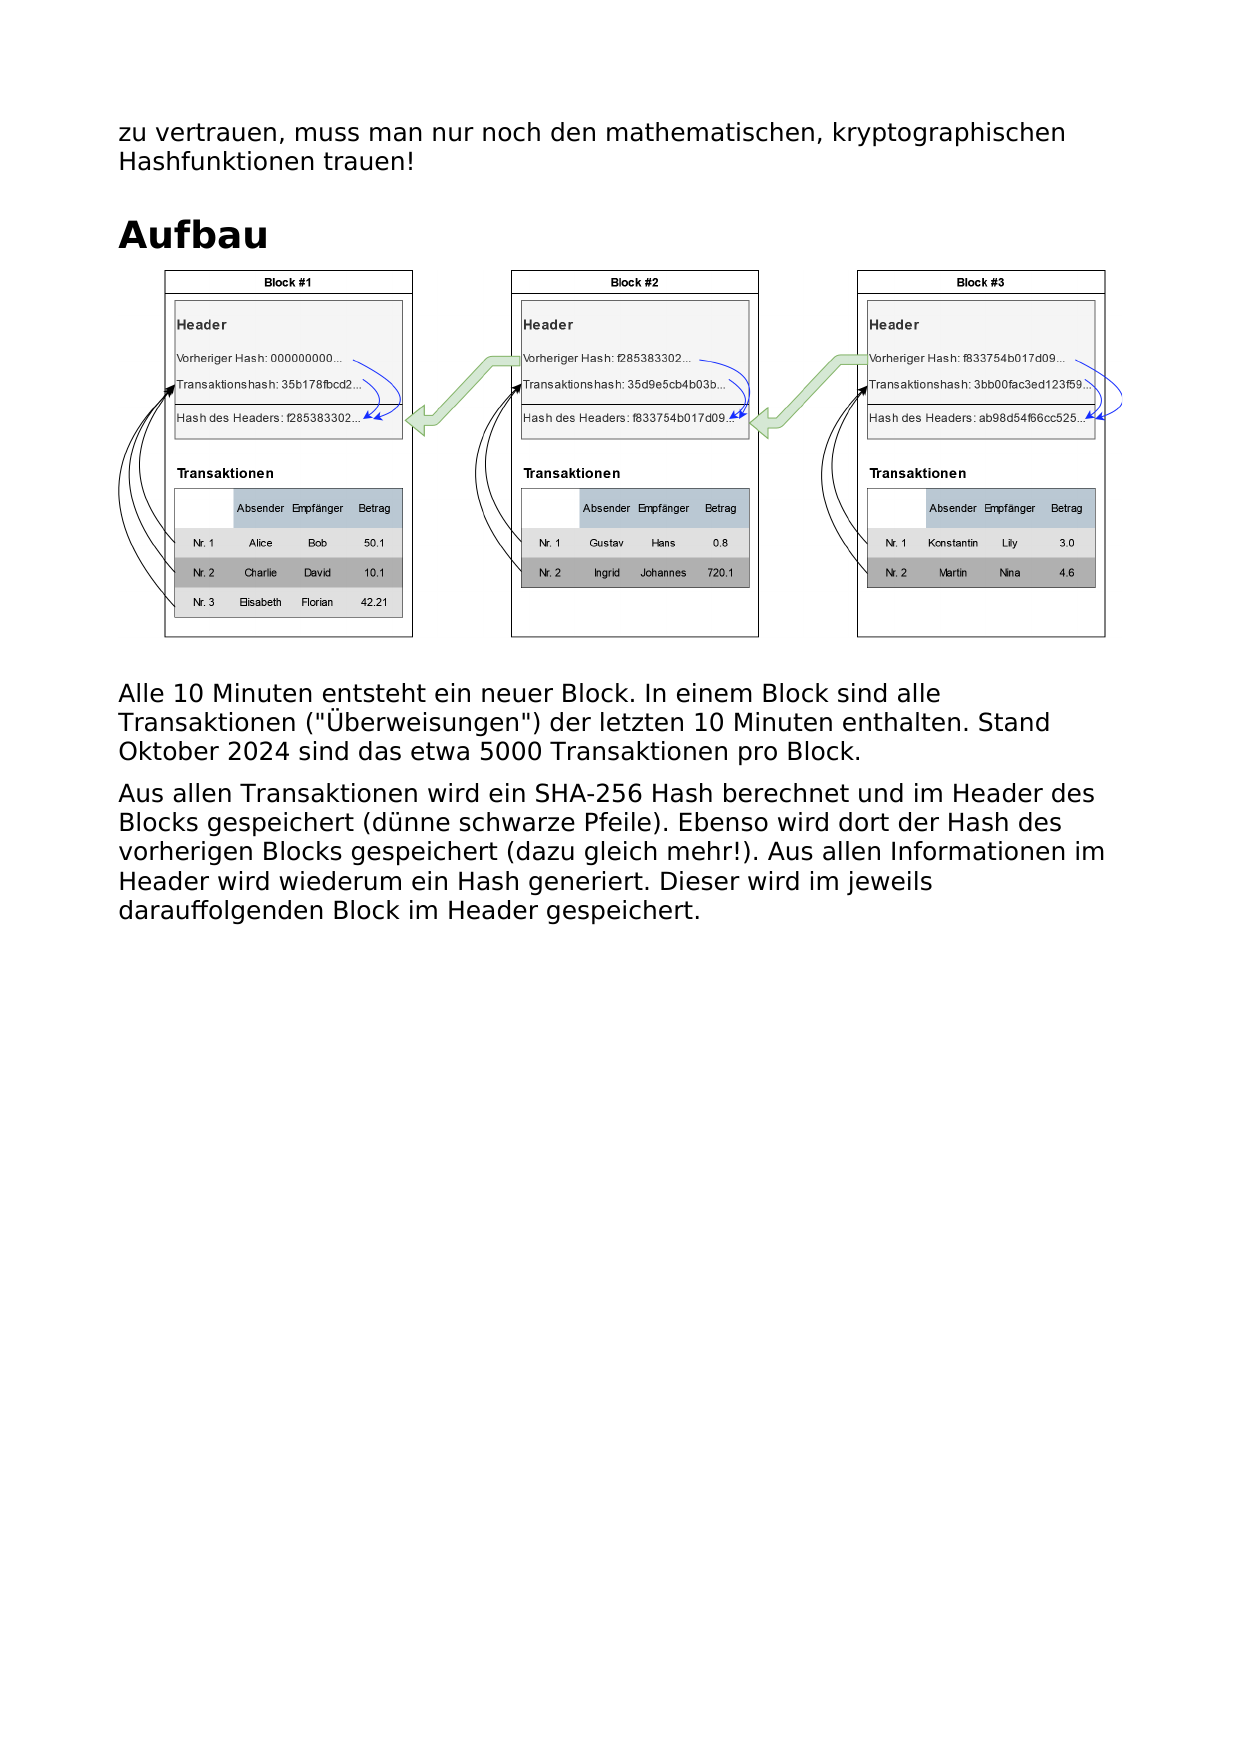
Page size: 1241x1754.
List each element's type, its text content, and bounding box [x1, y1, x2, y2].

text Alle 10 Minuten entsteht ein neuer Block. In einem Block sind alle Transaktionen ("Überweisungen") der letzten 10 Minuten enthalten. Stand Oktober 2024 sind das etwa 5000 Transaktionen pro Block. [118, 679, 1122, 767]
subtitle Aufbau [118, 214, 1122, 258]
picture [118, 270, 1123, 638]
text Aus allen Transaktionen wird ein SHA-256 Hash berechnet und im Header des Blocks gespeichert (dünne schwarze Pfeile). Ebenso wird dort der Hash des vorherigen Blocks gespeichert (dazu gleich mehr!). Aus allen Informationen im Header wird wiederum ein Hash generiert. Dieser wird im jeweils darauffolgenden Block im Header gespeichert. [118, 779, 1122, 925]
text zu vertrauen, muss man nur noch den mathematischen, kryptographischen Hashfunktionen trauen! [118, 118, 1122, 176]
